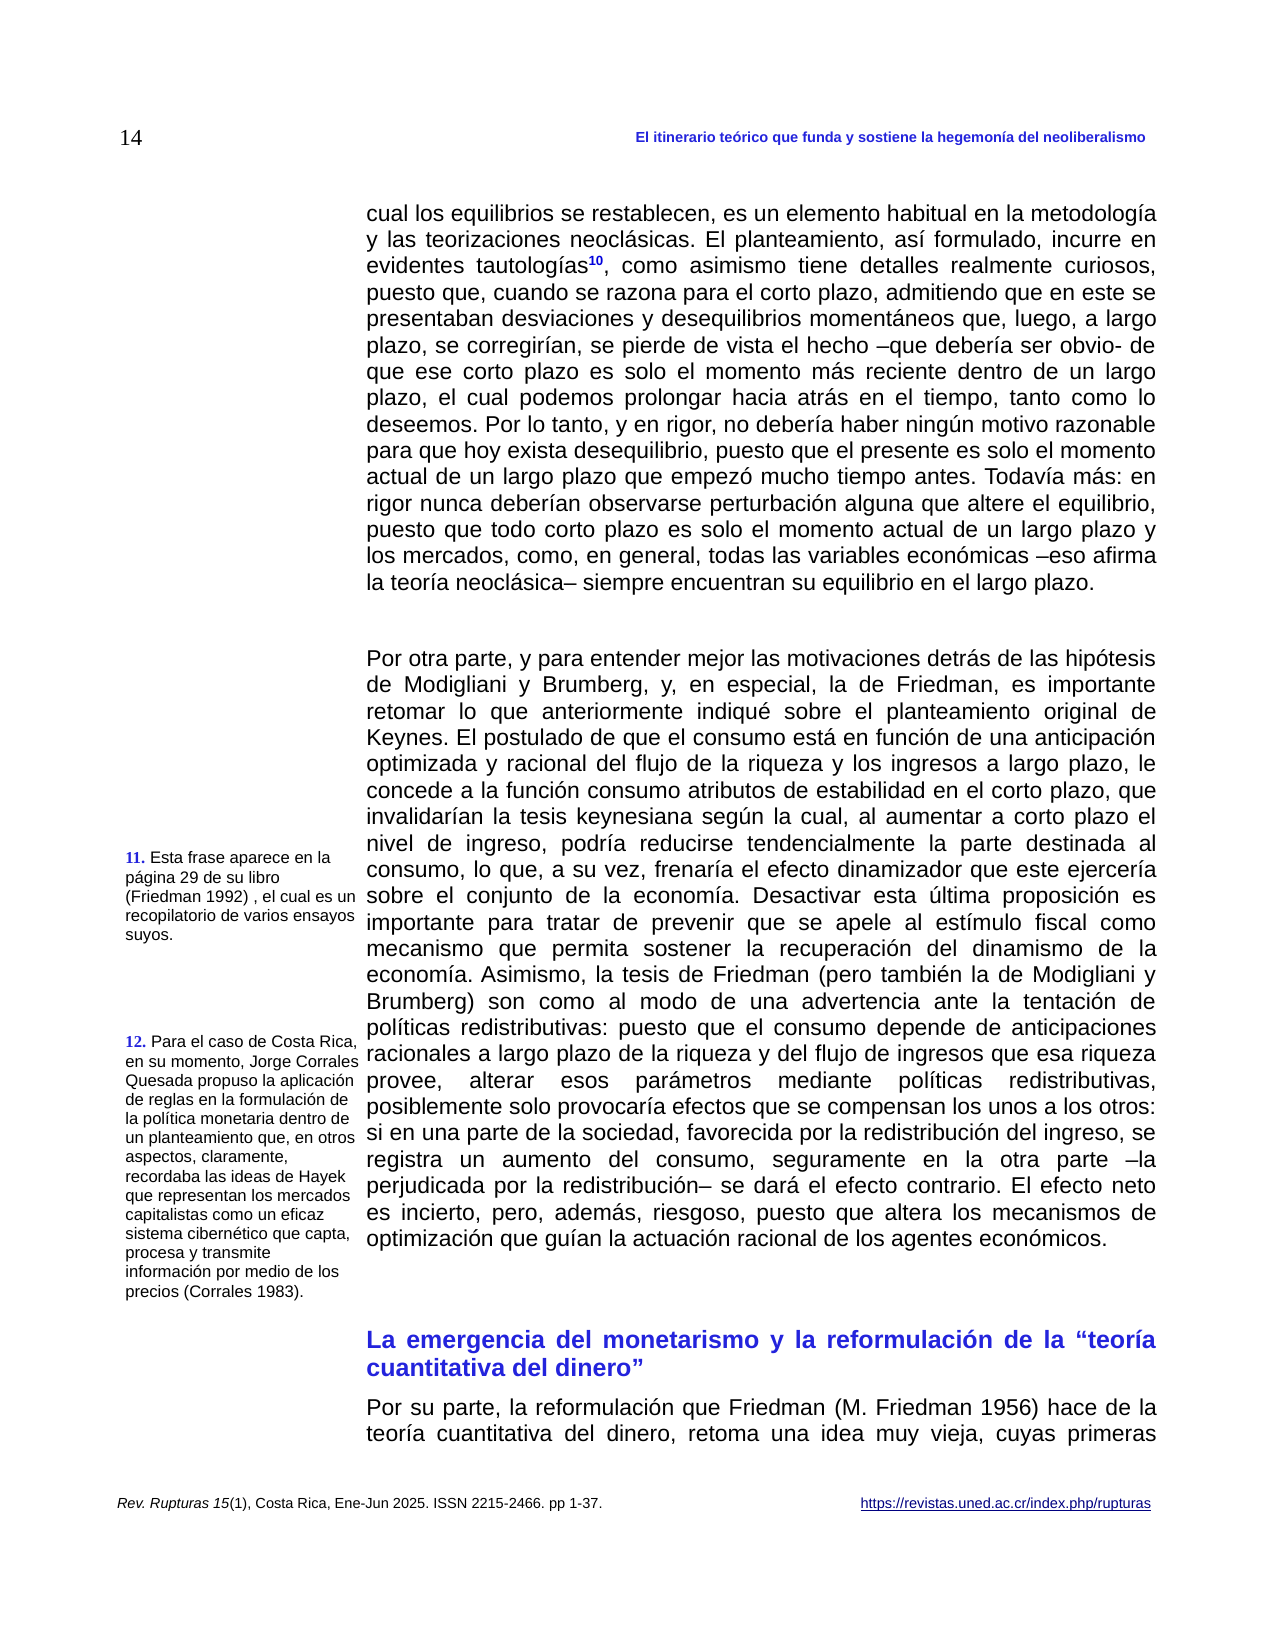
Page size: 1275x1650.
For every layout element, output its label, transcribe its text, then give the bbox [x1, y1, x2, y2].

text cual los equilibrios se restablecen, es un elemento habitual en la metodología y las teorizaciones neoclásicas. El planteamiento, así formulado, incurre en evidentes tautologías10, como asimismo tiene detalles realmente curiosos, puesto que, cuando se razona para el corto plazo, admitiendo que en este se presentaban desviaciones y desequilibrios momentáneos que, luego, a largo plazo, se corregirían, se pierde de vista el hecho –que debería ser obvio- de que ese corto plazo es solo el momento más reciente dentro de un largo plazo, el cual podemos prolongar hacia atrás en el tiempo, tanto como lo deseemos. Por lo tanto, y en rigor, no debería haber ningún motivo razonable para que hoy exista desequilibrio, puesto que el presente es solo el momento actual de un largo plazo que empezó mucho tiempo antes. Todavía más: en rigor nunca deberían observarse perturbación alguna que altere el equilibrio, puesto que todo corto plazo es solo el momento actual de un largo plazo y los mercados, como, en general, todas las variables económicas –eso afirma la teoría neoclásica– siempre encuentran su equilibrio en el largo plazo. [366, 200, 1157, 595]
text Por otra parte, y para entender mejor las motivaciones detrás de las hipótesis de Modigliani y Brumberg, y, en especial, la de Friedman, es importante retomar lo que anteriormente indiqué sobre el planteamiento original de Keynes. El postulado de que el consumo está en función de una anticipación optimizada y racional del flujo de la riqueza y los ingresos a largo plazo, le concede a la función consumo atributos de estabilidad en el corto plazo, que invalidarían la tesis keynesiana según la cual, al aumentar a corto plazo el nivel de ingreso, podría reducirse tendencialmente la parte destinada al consumo, lo que, a su vez, frenaría el efecto dinamizador que este ejercería sobre el conjunto de la economía. Desactivar esta última proposición es importante para tratar de prevenir que se apele al estímulo fiscal como mecanismo que permita sostener la recuperación del dinamismo de la economía. Asimismo, la tesis de Friedman (pero también la de Modigliani y Brumberg) son como al modo de una advertencia ante la tentación de políticas redistributivas: puesto que el consumo depende de anticipaciones racionales a largo plazo de la riqueza y del flujo de ingresos que esa riqueza provee, alterar esos parámetros mediante políticas redistributivas, posiblemente solo provocaría efectos que se compensan los unos a los otros: si en una parte de la sociedad, favorecida por la redistribución del ingreso, se registra un aumento del consumo, seguramente en la otra parte –la perjudicada por la redistribución– se dará el efecto contrario. El efecto neto es incierto, pero, además, riesgoso, puesto que altera los mecanismos de optimización que guían la actuación racional de los agentes económicos. [366, 645, 1157, 1251]
text Por su parte, la reformulación que Friedman (M. Friedman 1956) hace de la teoría cuantitativa del dinero, retoma una idea muy vieja, cuyas primeras [366, 1394, 1157, 1447]
subtitle La emergencia del monetarismo y la reformulación de la “teoría cuantitativa del dinero” [366, 1325, 1157, 1382]
